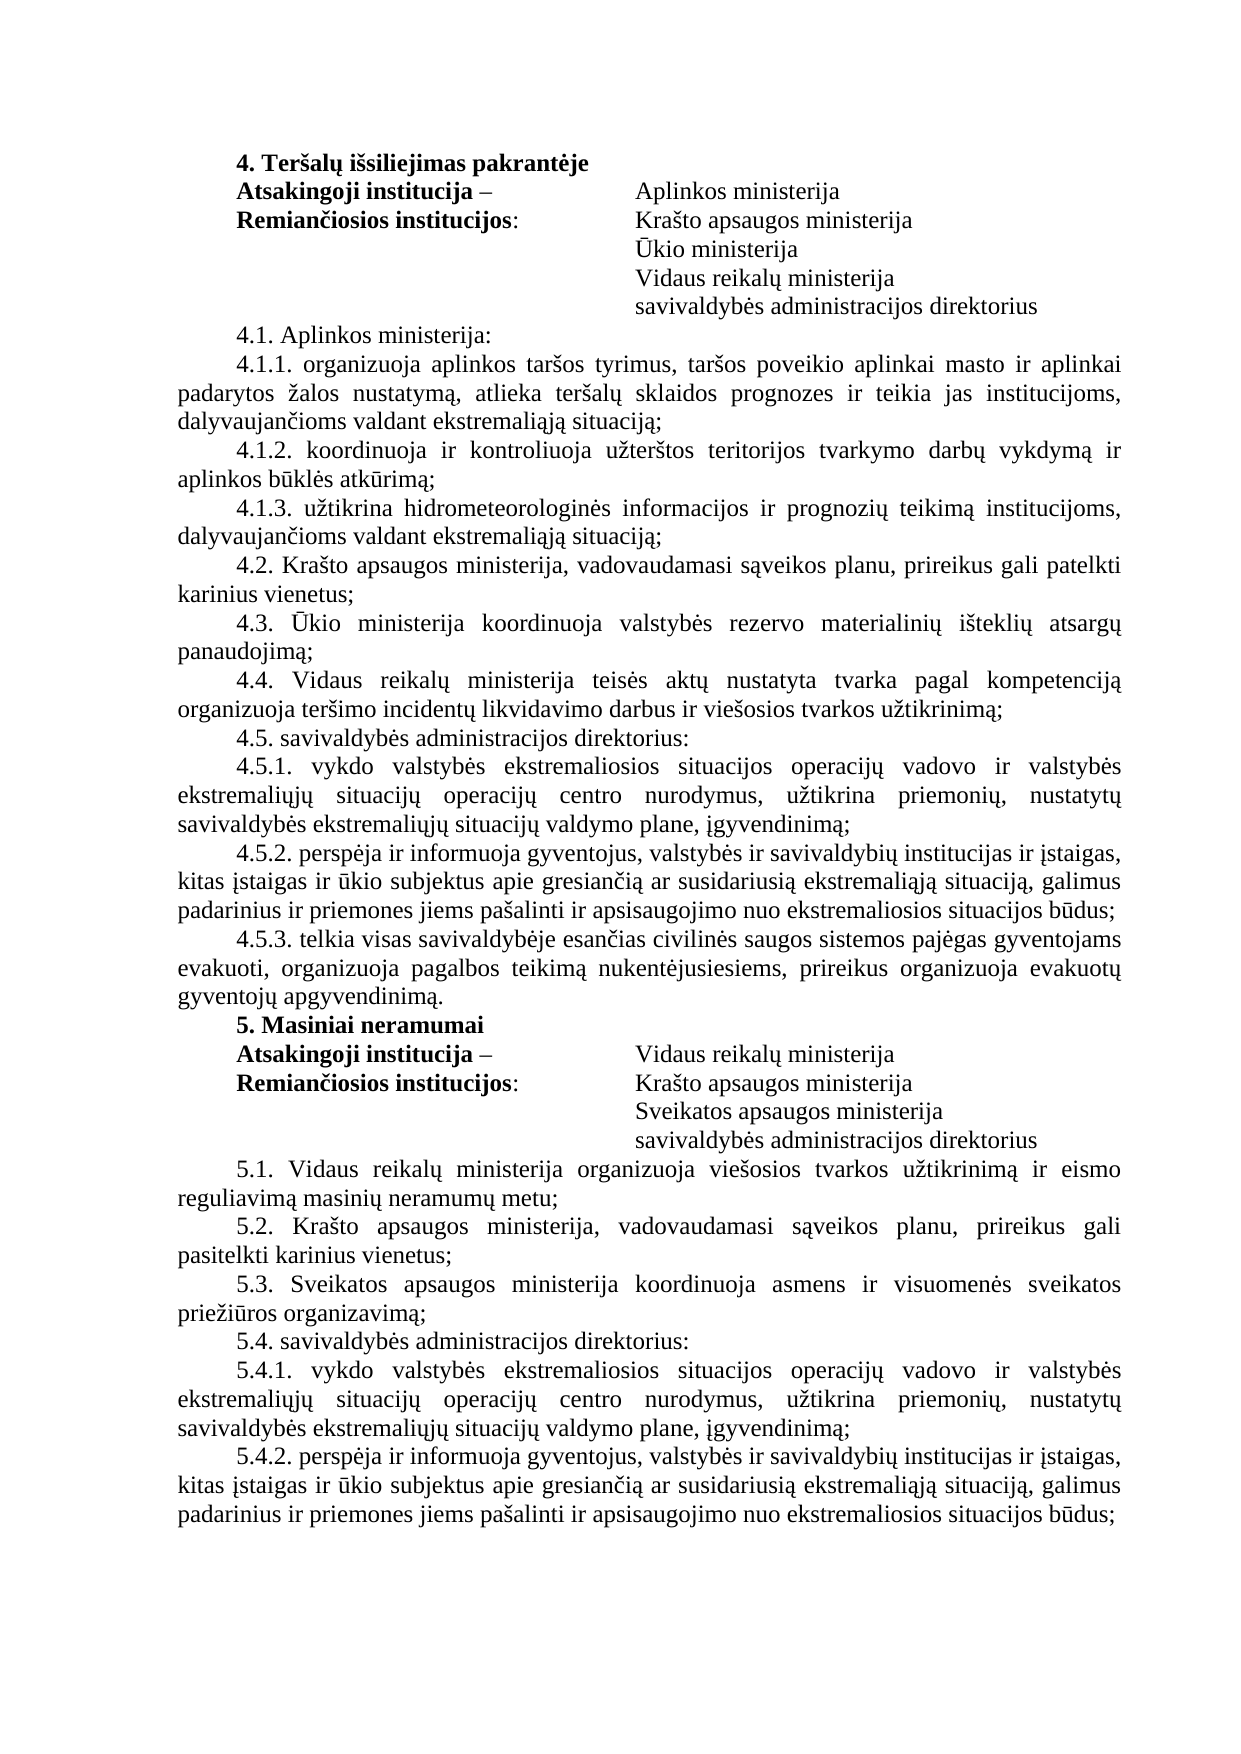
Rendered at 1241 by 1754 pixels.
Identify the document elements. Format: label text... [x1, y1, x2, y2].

text Remiančiosios institucijos: Krašto apsaugos ministerija [177, 1068, 1122, 1096]
text 4.1.2. koordinuoja ir kontroliuoja užterštos teritorijos tvarkymo darbų vykdymą ir aplinkos būklės atkūrimą; [177, 435, 1122, 493]
text 4.1.1. organizuoja aplinkos taršos tyrimus, taršos poveikio aplinkai masto ir aplinkai padarytos žalos nustatymą, atlieka teršalų sklaidos prognozes ir teikia jas institucijoms, dalyvaujančioms valdant ekstremaliąją situaciją; [177, 349, 1122, 435]
text 4.1.3. užtikrina hidrometeorologinės informacijos ir prognozių teikimą institucijoms, dalyvaujančioms valdant ekstremaliąją situaciją; [177, 493, 1122, 550]
text 4.5. savivaldybės administracijos direktorius: [177, 723, 1122, 751]
text savivaldybės administracijos direktorius [635, 1125, 1122, 1154]
text Atsakingoji institucija – Vidaus reikalų ministerija [177, 1039, 1122, 1068]
text 4.3. Ūkio ministerija koordinuoja valstybės rezervo materialinių išteklių atsargų panaudojimą; [177, 608, 1122, 665]
text 5. Masiniai neramumai [177, 1010, 1122, 1039]
text 4. Teršalų išsiliejimas pakrantėje [177, 148, 1122, 176]
text 4.4. Vidaus reikalų ministerija teisės aktų nustatyta tvarka pagal kompetenciją organizuoja teršimo incidentų likvidavimo darbus ir viešosios tvarkos užtikrinimą; [177, 665, 1122, 723]
text 4.5.2. perspėja ir informuoja gyventojus, valstybės ir savivaldybių institucijas ir įstaigas, kitas įstaigas ir ūkio subjektus apie gresiančią ar susidariusią ekstremaliąją situaciją, galimus padarinius ir priemones jiems pašalinti ir apsisaugojimo nuo ekstremaliosios situacijos būdus; [177, 838, 1122, 924]
text 4.2. Krašto apsaugos ministerija, vadovaudamasi sąveikos planu, prireikus gali patelkti karinius vienetus; [177, 550, 1122, 608]
text Sveikatos apsaugos ministerija [635, 1096, 1122, 1125]
text Atsakingoji institucija – Aplinkos ministerija [177, 176, 1122, 205]
text Ūkio ministerija [635, 234, 1122, 263]
text 5.4.2. perspėja ir informuoja gyventojus, valstybės ir savivaldybių institucijas ir įstaigas, kitas įstaigas ir ūkio subjektus apie gresiančią ar susidariusią ekstremaliąją situaciją, galimus padarinius ir priemones jiems pašalinti ir apsisaugojimo nuo ekstremaliosios situacijos būdus; [177, 1441, 1122, 1528]
text savivaldybės administracijos direktorius [635, 291, 1122, 320]
text 4.5.1. vykdo valstybės ekstremaliosios situacijos operacijų vadovo ir valstybės ekstremaliųjų situacijų operacijų centro nurodymus, užtikrina priemonių, nustatytų savivaldybės ekstremaliųjų situacijų valdymo plane, įgyvendinimą; [177, 751, 1122, 838]
text Remiančiosios institucijos: Krašto apsaugos ministerija [177, 205, 1122, 234]
text 5.3. Sveikatos apsaugos ministerija koordinuoja asmens ir visuomenės sveikatos priežiūros organizavimą; [177, 1269, 1122, 1326]
text 4.5.3. telkia visas savivaldybėje esančias civilinės saugos sistemos pajėgas gyventojams evakuoti, organizuoja pagalbos teikimą nukentėjusiesiems, prireikus organizuoja evakuotų gyventojų apgyvendinimą. [177, 924, 1122, 1010]
text 4.1. Aplinkos ministerija: [177, 320, 1122, 349]
text 5.2. Krašto apsaugos ministerija, vadovaudamasi sąveikos planu, prireikus gali pasitelkti karinius vienetus; [177, 1211, 1122, 1269]
text 5.1. Vidaus reikalų ministerija organizuoja viešosios tvarkos užtikrinimą ir eismo reguliavimą masinių neramumų metu; [177, 1154, 1122, 1211]
text 5.4.1. vykdo valstybės ekstremaliosios situacijos operacijų vadovo ir valstybės ekstremaliųjų situacijų operacijų centro nurodymus, užtikrina priemonių, nustatytų savivaldybės ekstremaliųjų situacijų valdymo plane, įgyvendinimą; [177, 1355, 1122, 1441]
text 5.4. savivaldybės administracijos direktorius: [177, 1326, 1122, 1355]
text Vidaus reikalų ministerija [635, 263, 1122, 291]
